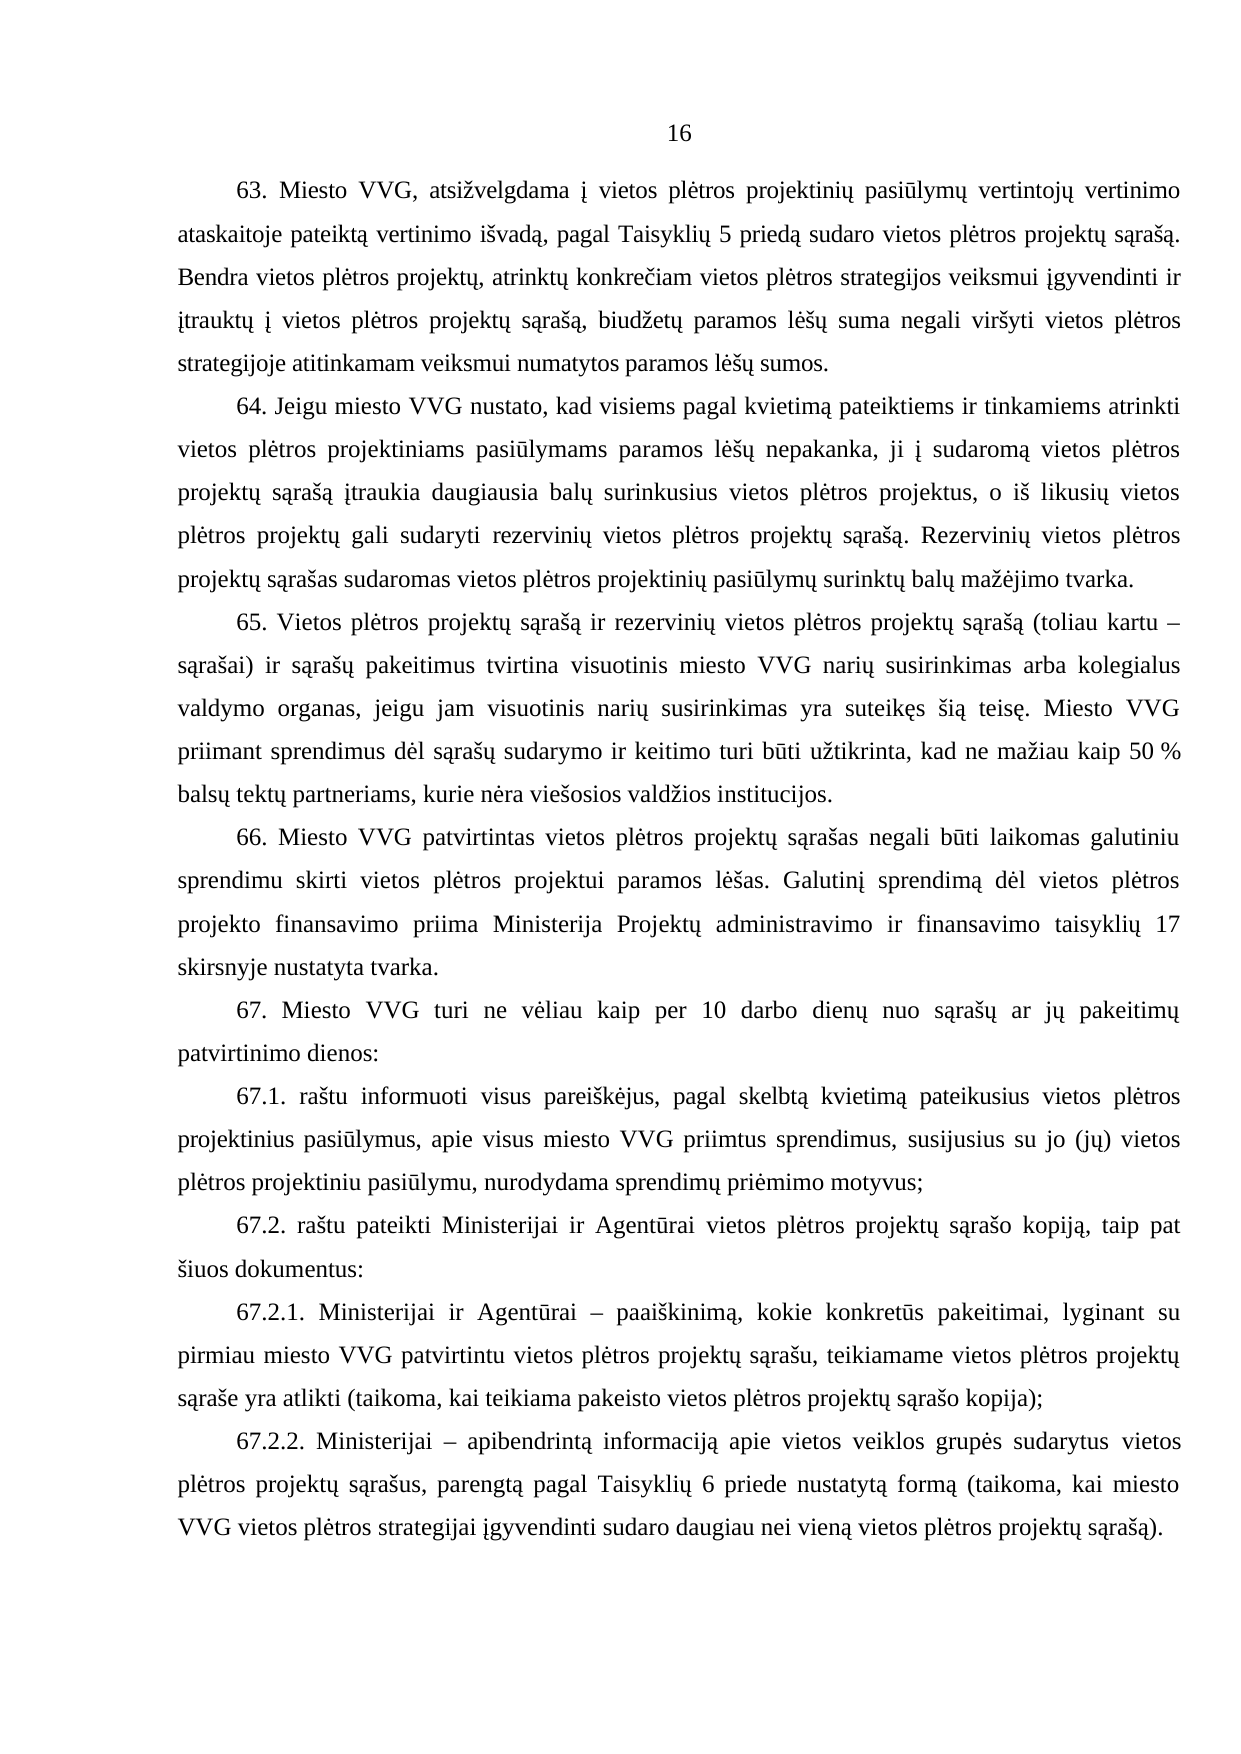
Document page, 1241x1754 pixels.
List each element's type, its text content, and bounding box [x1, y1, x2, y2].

text 67.2. raštu pateikti Ministerijai ir Agentūrai vietos plėtros projektų sąrašo kopiją, taip pat šiuos dokumentus: [177, 1211, 1181, 1282]
text 66. Miesto VVG patvirtintas vietos plėtros projektų sąrašas negali būti laikomas galutiniu sprendimu skirti vietos plėtros projektui paramos lėšas. Galutinį sprendimą dėl vietos plėtros projekto finansavimo priima Ministerija Projektų administravimo ir finansavimo taisyklių 17 skirsnyje nustatyta tvarka. [177, 822, 1181, 981]
text 63. Miesto VVG, atsižvelgdama į vietos plėtros projektinių pasiūlymų vertintojų vertinimo ataskaitoje pateiktą vertinimo išvadą, pagal Taisyklių 5 priedą sudaro vietos plėtros projektų sąrašą. Bendra vietos plėtros projektų, atrinktų konkrečiam vietos plėtros strategijos veiksmui įgyvendinti ir įtrauktų į vietos plėtros projektų sąrašą, biudžetų paramos lėšų suma negali viršyti vietos plėtros strategijoje atitinkamam veiksmui numatytos paramos lėšų sumos. [177, 176, 1181, 377]
text 64. Jeigu miesto VVG nustato, kad visiems pagal kvietimą pateiktiems ir tinkamiems atrinkti vietos plėtros projektiniams pasiūlymams paramos lėšų nepakanka, ji į sudaromą vietos plėtros projektų sąrašą įtraukia daugiausia balų surinkusius vietos plėtros projektus, o iš likusių vietos plėtros projektų gali sudaryti rezervinių vietos plėtros projektų sąrašą. Rezervinių vietos plėtros projektų sąrašas sudaromas vietos plėtros projektinių pasiūlymų surinktų balų mažėjimo tvarka. [177, 391, 1181, 592]
text 67.2.2. Ministerijai – apibendrintą informaciją apie vietos veiklos grupės sudarytus vietos plėtros projektų sąrašus, parengtą pagal Taisyklių 6 priede nustatytą formą (taikoma, kai miesto VVG vietos plėtros strategijai įgyvendinti sudaro daugiau nei vieną vietos plėtros projektų sąrašą). [177, 1426, 1181, 1541]
text 67. Miesto VVG turi ne vėliau kaip per 10 darbo dienų nuo sąrašų ar jų pakeitimų patvirtinimo dienos: [177, 995, 1181, 1067]
text 67.1. raštu informuoti visus pareiškėjus, pagal skelbtą kvietimą pateikusius vietos plėtros projektinius pasiūlymus, apie visus miesto VVG priimtus sprendimus, susijusius su jo (jų) vietos plėtros projektiniu pasiūlymu, nurodydama sprendimų priėmimo motyvus; [177, 1081, 1181, 1196]
text 67.2.1. Ministerijai ir Agentūrai – paaiškinimą, kokie konkretūs pakeitimai, lyginant su pirmiau miesto VVG patvirtintu vietos plėtros projektų sąrašu, teikiamame vietos plėtros projektų sąraše yra atlikti (taikoma, kai teikiama pakeisto vietos plėtros projektų sąrašo kopija); [177, 1297, 1181, 1412]
text 65. Vietos plėtros projektų sąrašą ir rezervinių vietos plėtros projektų sąrašą (toliau kartu – sąrašai) ir sąrašų pakeitimus tvirtina visuotinis miesto VVG narių susirinkimas arba kolegialus valdymo organas, jeigu jam visuotinis narių susirinkimas yra suteikęs šią teisę. Miesto VVG priimant sprendimus dėl sąrašų sudarymo ir keitimo turi būti užtikrinta, kad ne mažiau kaip 50 % balsų tektų partneriams, kurie nėra viešosios valdžios institucijos. [177, 607, 1181, 808]
